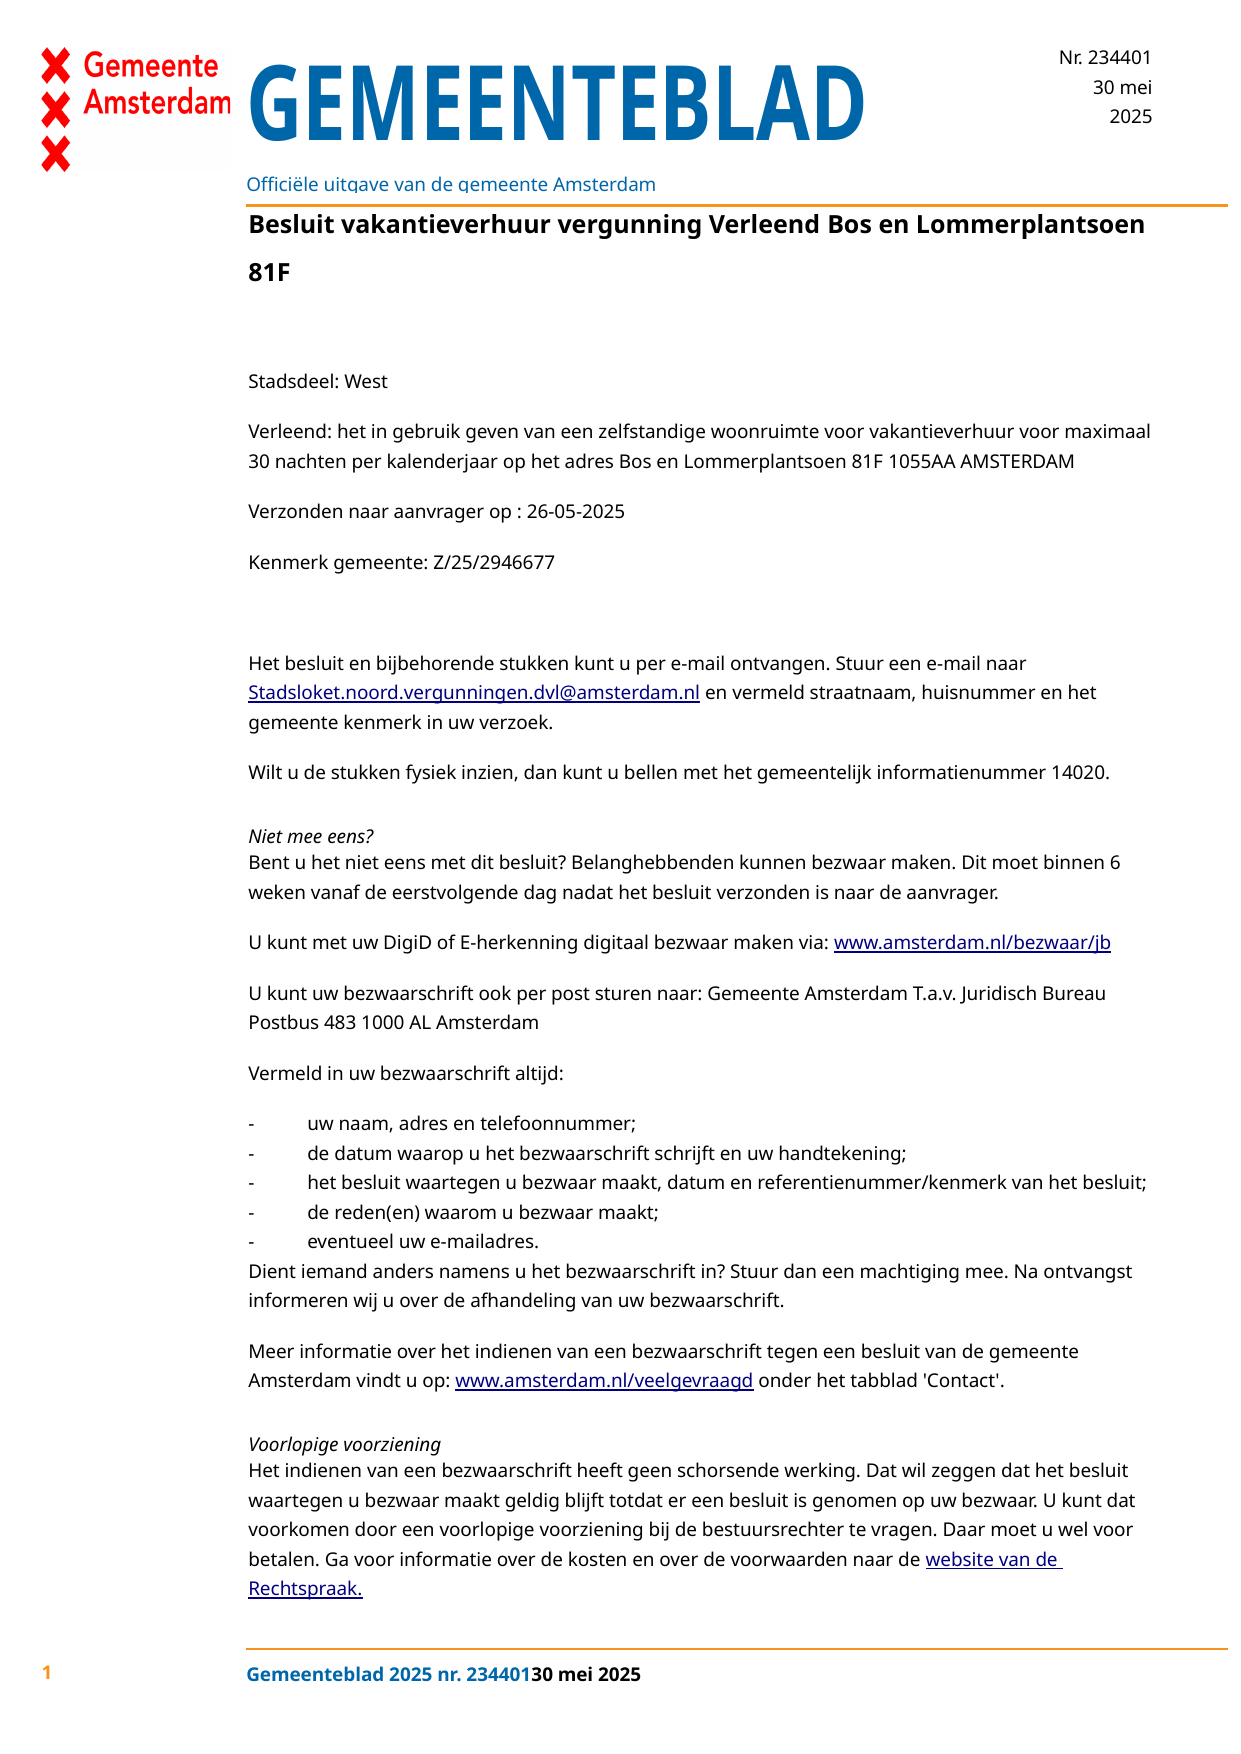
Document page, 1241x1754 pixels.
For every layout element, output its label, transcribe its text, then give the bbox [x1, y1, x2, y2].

text Verleend: het in gebruik geven van een zelfstandige woonruimte voor vakantieverhuur voor maximaal 30 nachten per kalenderjaar op het adres Bos en Lommerplantsoen 81F 1055AA AMSTERDAM [248, 419, 1152, 474]
text Meer informatie over het indienen van een bezwaarschrift tegen een besluit van de gemeente Amsterdam vindt u op: www.amsterdam.nl/veelgevraagd onder het tabblad 'Contact'. [248, 1338, 1152, 1393]
text Niet mee eens? [248, 823, 1152, 849]
text Stadsdeel: West [248, 368, 1152, 394]
text U kunt uw bezwaarschrift ook per post sturen naar: Gemeente Amsterdam T.a.v. Juridisch Bureau Postbus 483 1000 AL Amsterdam [248, 980, 1152, 1035]
text Het indienen van een bezwaarschrift heeft geen schorsende werking. Dat wil zeggen dat het besluit waartegen u bezwaar maakt geldig blijft totdat er een besluit is genomen op uw bezwaar. U kunt dat voorkomen door een voorlopige voorziening bij de bestuursrechter te vragen. Daar moet u wel voor betalen. Ga voor informatie over de kosten en over de voorwaarden naar de website van de Rechtspraak. [248, 1457, 1152, 1601]
text Bent u het niet eens met dit besluit? Belanghebbenden kunnen bezwaar maken. Dit moet binnen 6 weken vanaf de eerstvolgende dag nadat het besluit verzonden is naar de aanvrager. [248, 849, 1152, 904]
list de datum waarop u het bezwaarschrift schrijft en uw handtekening; [248, 1140, 1152, 1165]
list eventueel uw e-mailadres. [248, 1228, 1152, 1254]
text Dient iemand anders namens u het bezwaarschrift in? Stuur dan een machtiging mee. Na ontvangst informeren wij u over de afhandeling van uw bezwaarschrift. [248, 1258, 1152, 1313]
picture [41, 47, 231, 172]
text Besluit vakantieverhuur vergunning Verleend Bos en Lommerplantsoen 81F [248, 207, 1152, 288]
list het besluit waartegen u bezwaar maakt, datum en referentienummer/kenmerk van het besluit; [248, 1169, 1152, 1195]
text Kenmerk gemeente: Z/25/2946677 [248, 549, 1152, 575]
text Voorlopige voorziening [248, 1432, 1152, 1457]
list uw naam, adres en telefoonnummer; [248, 1110, 1152, 1136]
text Het besluit en bijbehorende stukken kunt u per e-mail ontvangen. Stuur een e-mail naar Stadsloket.noord.vergunningen.dvl@amsterdam.nl en vermeld straatnaam, huisnummer en het gemeente kenmerk in uw verzoek. [248, 650, 1152, 735]
list de reden(en) waarom u bezwaar maakt; [248, 1199, 1152, 1224]
text Vermeld in uw bezwaarschrift altijd: [248, 1060, 1152, 1085]
text Verzonden naar aanvrager op : 26-05-2025 [248, 499, 1152, 524]
text Wilt u de stukken fysiek inzien, dan kunt u bellen met het gemeentelijk informatienummer 14020. [248, 759, 1152, 785]
text U kunt met uw DigiD of E-herkenning digitaal bezwaar maken via: www.amsterdam.nl/bezwaar/jb [248, 929, 1152, 955]
